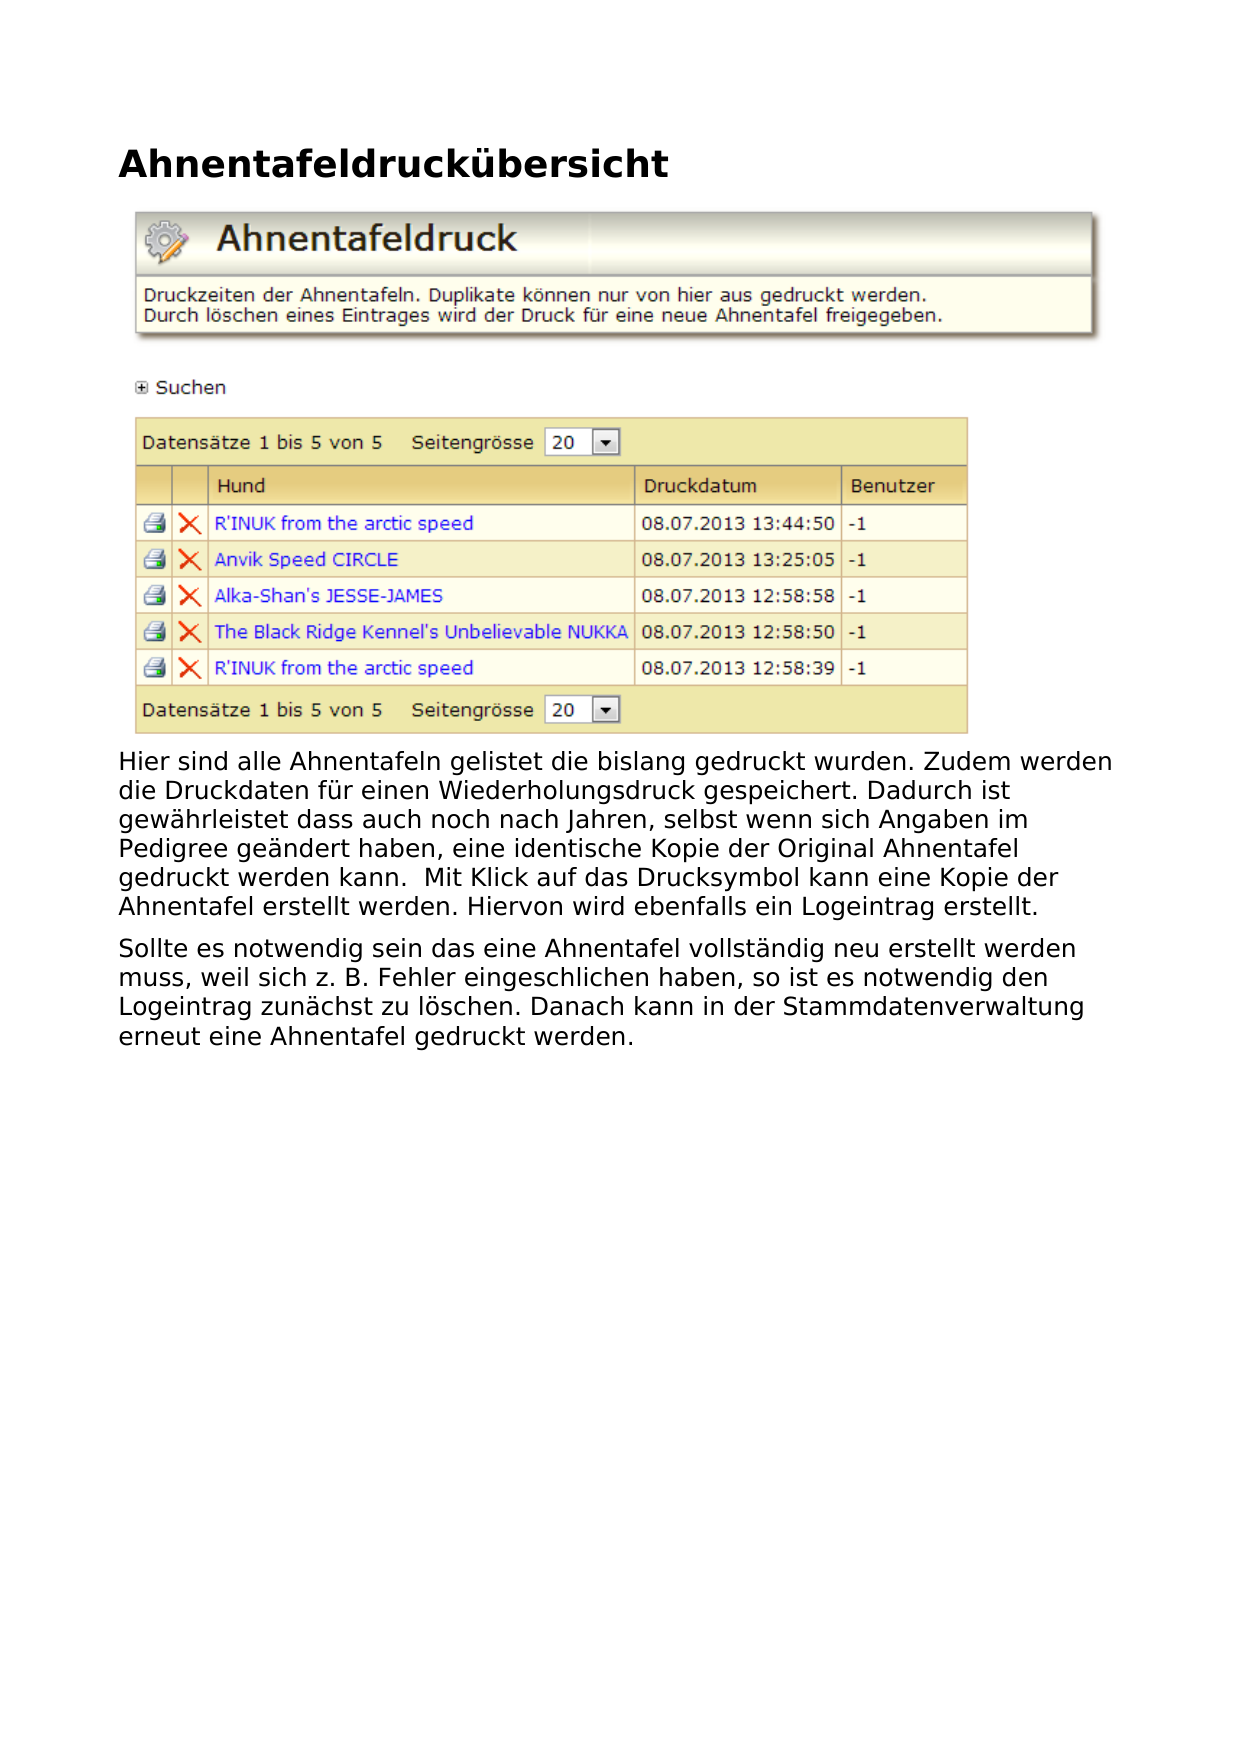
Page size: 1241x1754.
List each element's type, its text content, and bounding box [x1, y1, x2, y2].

subtitle Ahnentafeldruckübersicht [118, 143, 1122, 187]
picture [118, 199, 1123, 747]
text Sollte es notwendig sein das eine Ahnentafel vollständig neu erstellt werden muss, weil sich z. B. Fehler eingeschlichen haben, so ist es notwendig den Logeintrag zunächst zu löschen. Danach kann in der Stammdatenverwaltung erneut eine Ahnentafel gedruckt werden. [118, 934, 1122, 1051]
text Hier sind alle Ahnentafeln gelistet die bislang gedruckt wurden. Zudem werden die Druckdaten für einen Wiederholungsdruck gespeichert. Dadurch ist gewährleistet dass auch noch nach Jahren, selbst wenn sich Angaben im Pedigree geändert haben, eine identische Kopie der Original Ahnentafel gedruckt werden kann. Mit Klick auf das Drucksymbol kann eine Kopie der Ahnentafel erstellt werden. Hiervon wird ebenfalls ein Logeintrag erstellt. [118, 747, 1122, 922]
